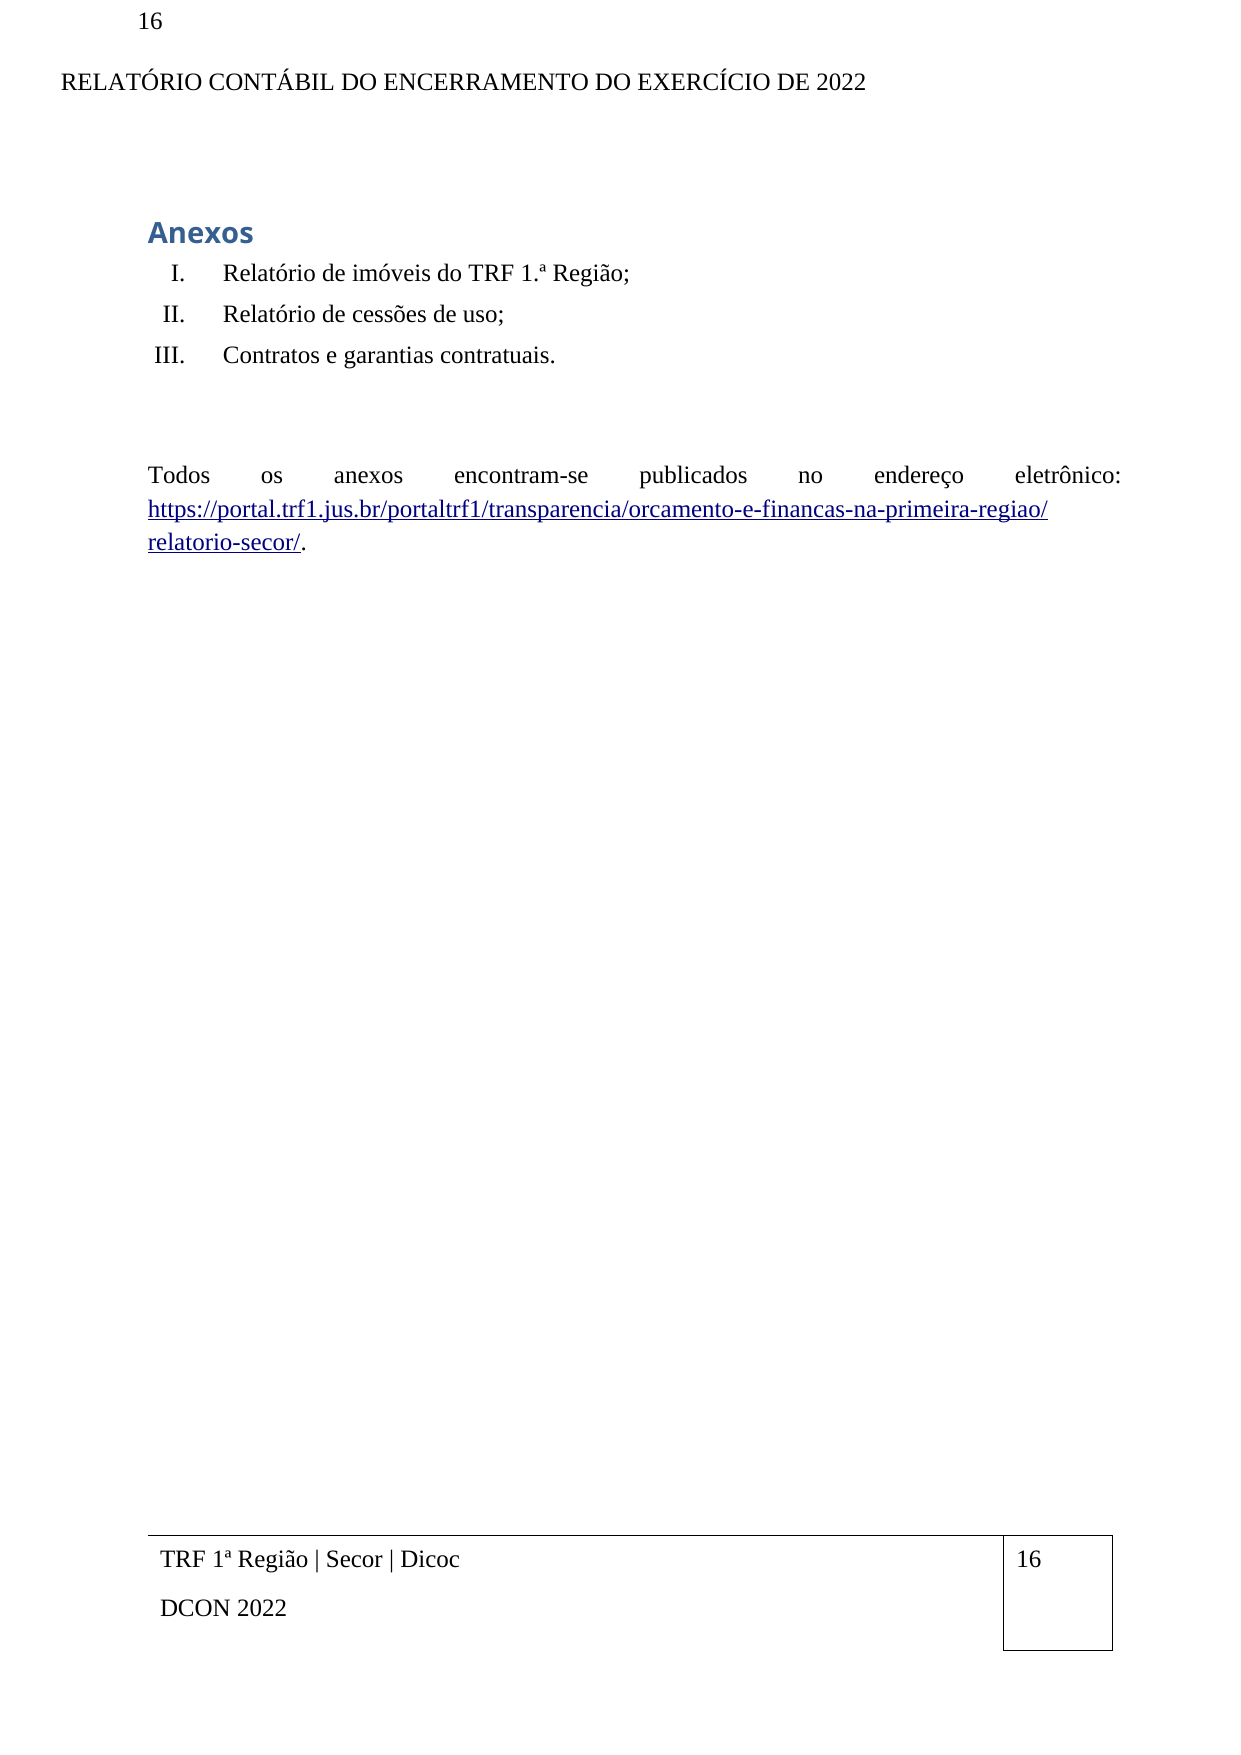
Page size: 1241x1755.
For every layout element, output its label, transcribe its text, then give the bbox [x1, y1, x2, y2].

list Relatório de cessões de uso; [185, 299, 1122, 328]
list Contratos e garantias contratuais. [185, 341, 1122, 369]
subtitle Anexos [148, 212, 1122, 252]
list Relatório de imóveis do TRF 1.ª Região; [185, 258, 1122, 287]
text Todos os anexos encontram-se publicados no endereço eletrônico: https://portal.trf1.jus.br/portaltrf1/transparencia/orcamento-e-financas-na-primeira-regiao/relatorio-secor/. [148, 461, 1122, 555]
